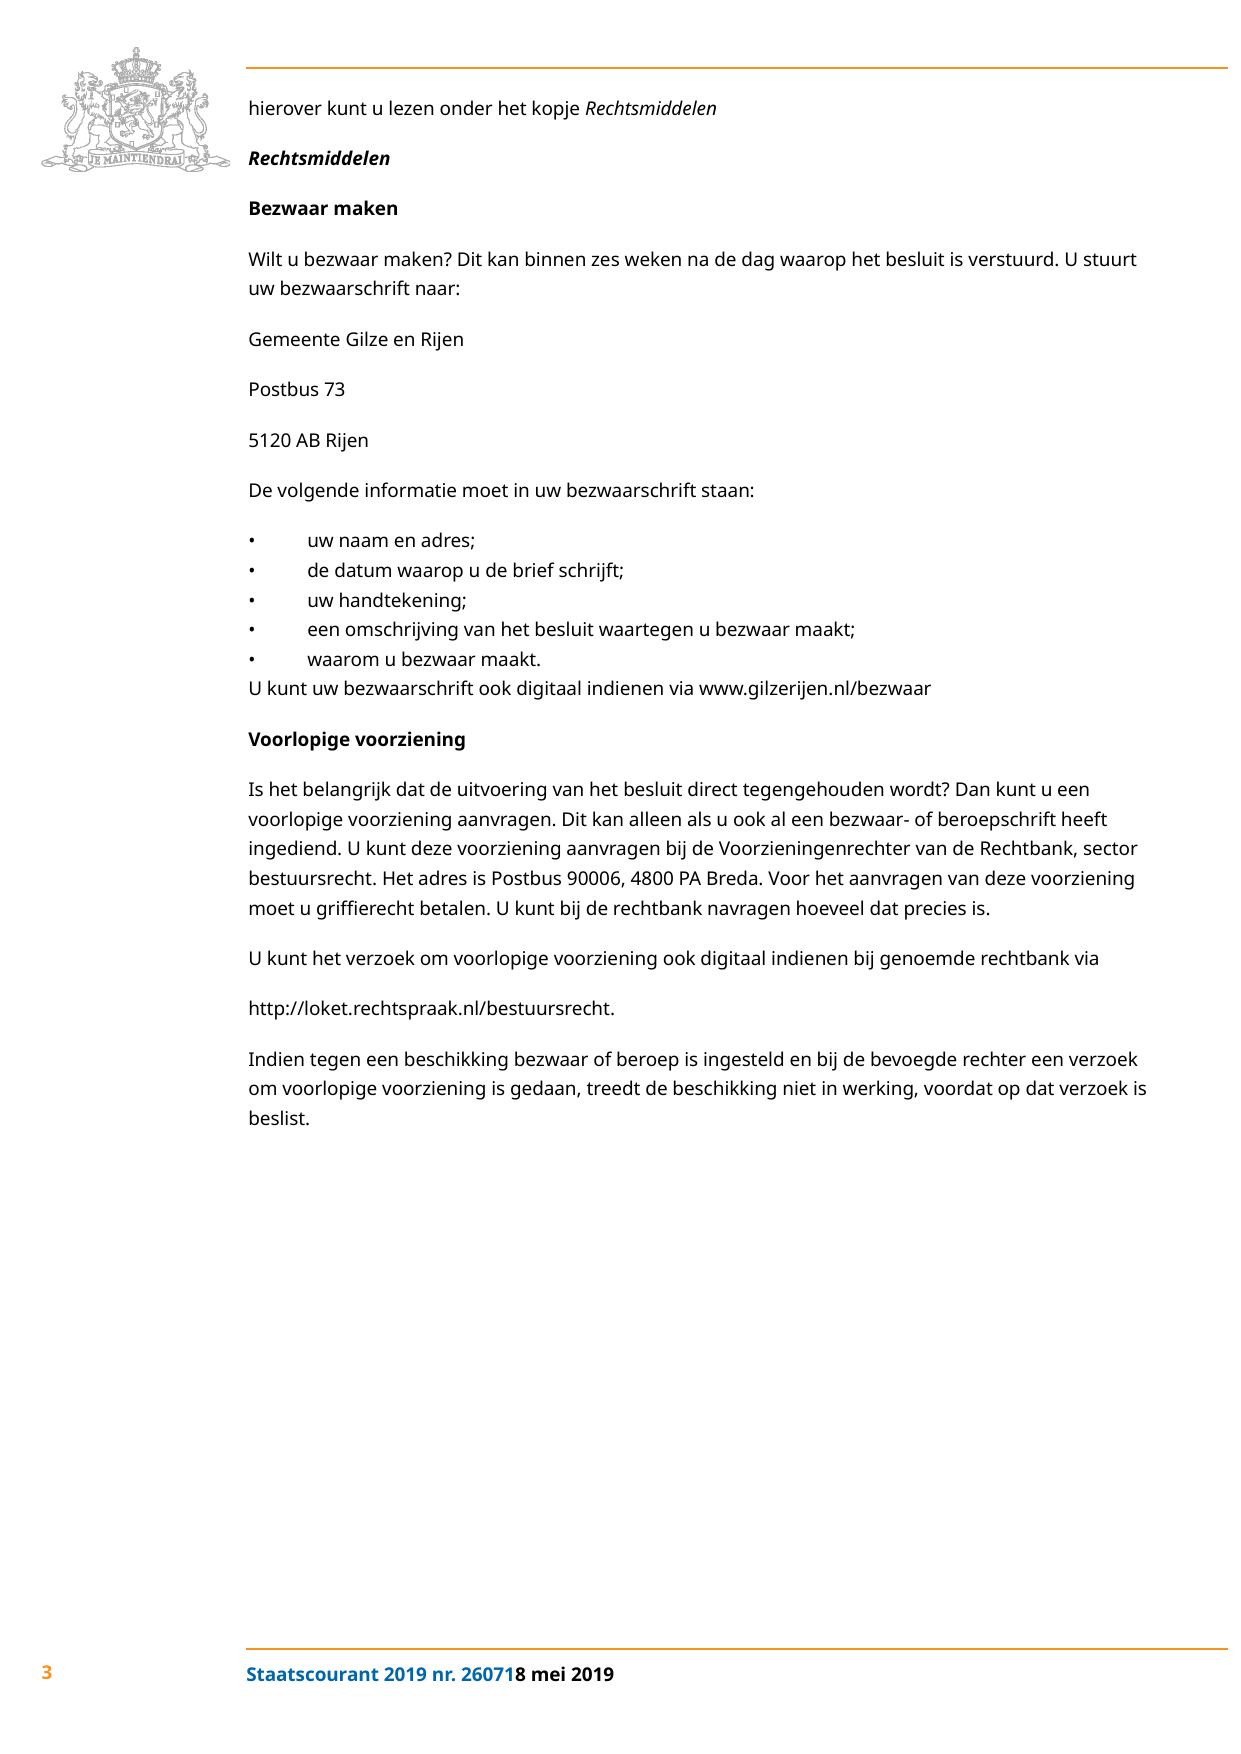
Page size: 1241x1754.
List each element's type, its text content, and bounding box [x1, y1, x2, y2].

list waarom u bezwaar maakt. [248, 646, 1152, 672]
text De volgende informatie moet in uw bezwaarschrift staan: [248, 477, 1152, 503]
text U kunt uw bezwaarschrift ook digitaal indienen via www.gilzerijen.nl/bezwaar [248, 676, 1152, 701]
text Rechtsmiddelen [248, 145, 1152, 171]
text Bezwaar maken [248, 196, 1152, 221]
text Gemeente Gilze en Rijen [248, 326, 1152, 352]
text 5120 AB Rijen [248, 427, 1152, 453]
picture [41, 47, 231, 172]
text Voorlopige voorziening [248, 726, 1152, 752]
text Is het belangrijk dat de uitvoering van het besluit direct tegengehouden wordt? Dan kunt u een voorlopige voorziening aanvragen. Dit kan alleen als u ook al een bezwaar- of beroepschrift heeft ingediend. U kunt deze voorziening aanvragen bij de Voorzieningenrechter van de Rechtbank, sector bestuursrecht. Het adres is Postbus 90006, 4800 PA Breda. Voor het aanvragen van deze voorziening moet u griffierecht betalen. U kunt bij de rechtbank navragen hoeveel dat precies is. [248, 776, 1152, 921]
text http://loket.rechtspraak.nl/bestuursrecht. [248, 996, 1152, 1021]
text Wilt u bezwaar maken? Dit kan binnen zes weken na de dag waarop het besluit is verstuurd. U stuurt uw bezwaarschrift naar: [248, 246, 1152, 301]
list de datum waarop u de brief schrijft; [248, 557, 1152, 583]
list uw naam en adres; [248, 528, 1152, 553]
text hierover kunt u lezen onder het kopje Rechtsmiddelen [248, 95, 1152, 121]
text Postbus 73 [248, 376, 1152, 402]
list uw handtekening; [248, 587, 1152, 613]
text U kunt het verzoek om voorlopige voorziening ook digitaal indienen bij genoemde rechtbank via [248, 945, 1152, 971]
list een omschrijving van het besluit waartegen u bezwaar maakt; [248, 616, 1152, 642]
text Indien tegen een beschikking bezwaar of beroep is ingesteld en bij de bevoegde rechter een verzoek om voorlopige voorziening is gedaan, treedt de beschikking niet in werking, voordat op dat verzoek is beslist. [248, 1046, 1152, 1131]
